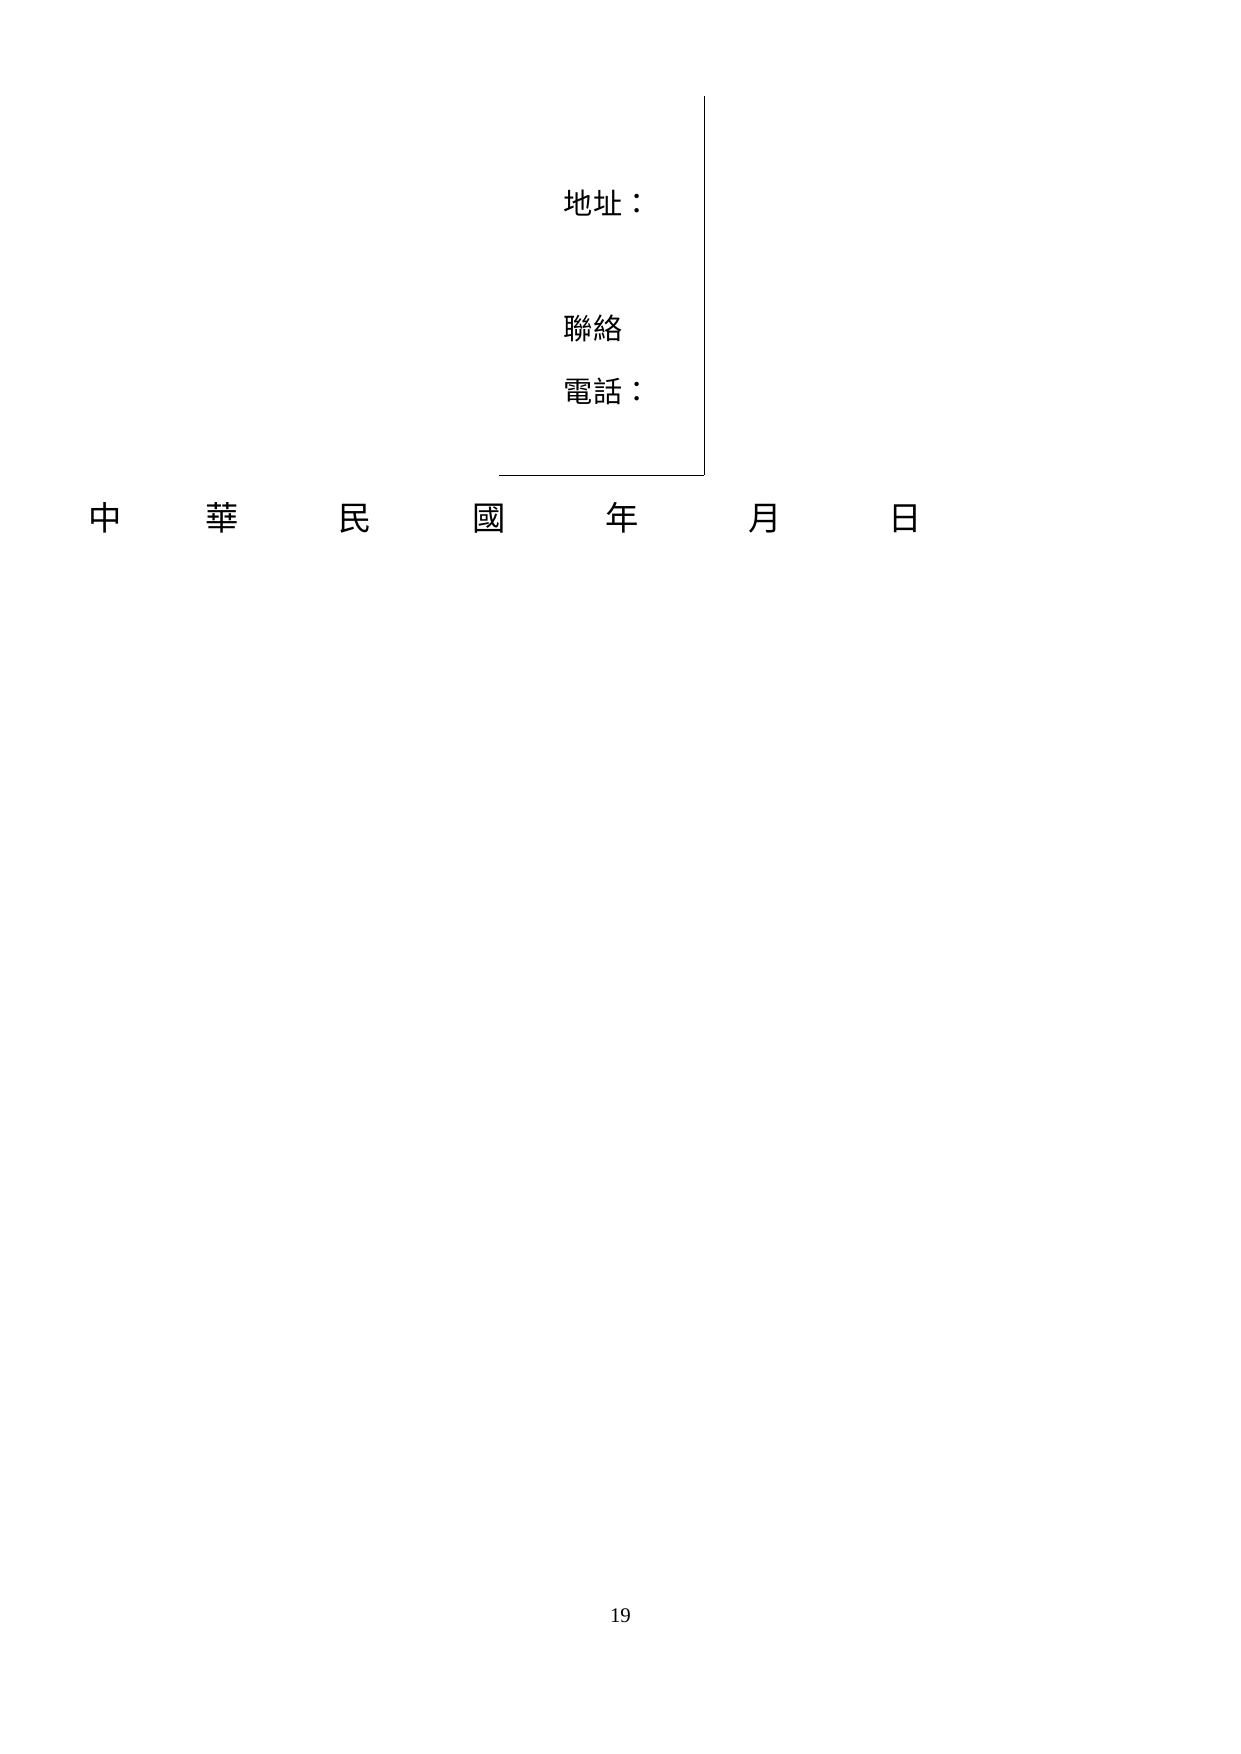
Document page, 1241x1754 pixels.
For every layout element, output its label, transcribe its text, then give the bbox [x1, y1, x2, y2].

text 聯絡電話： [499, 285, 704, 475]
text 中 華 民 國 年 月 日 [89, 475, 1152, 537]
text 地址： [499, 96, 704, 285]
